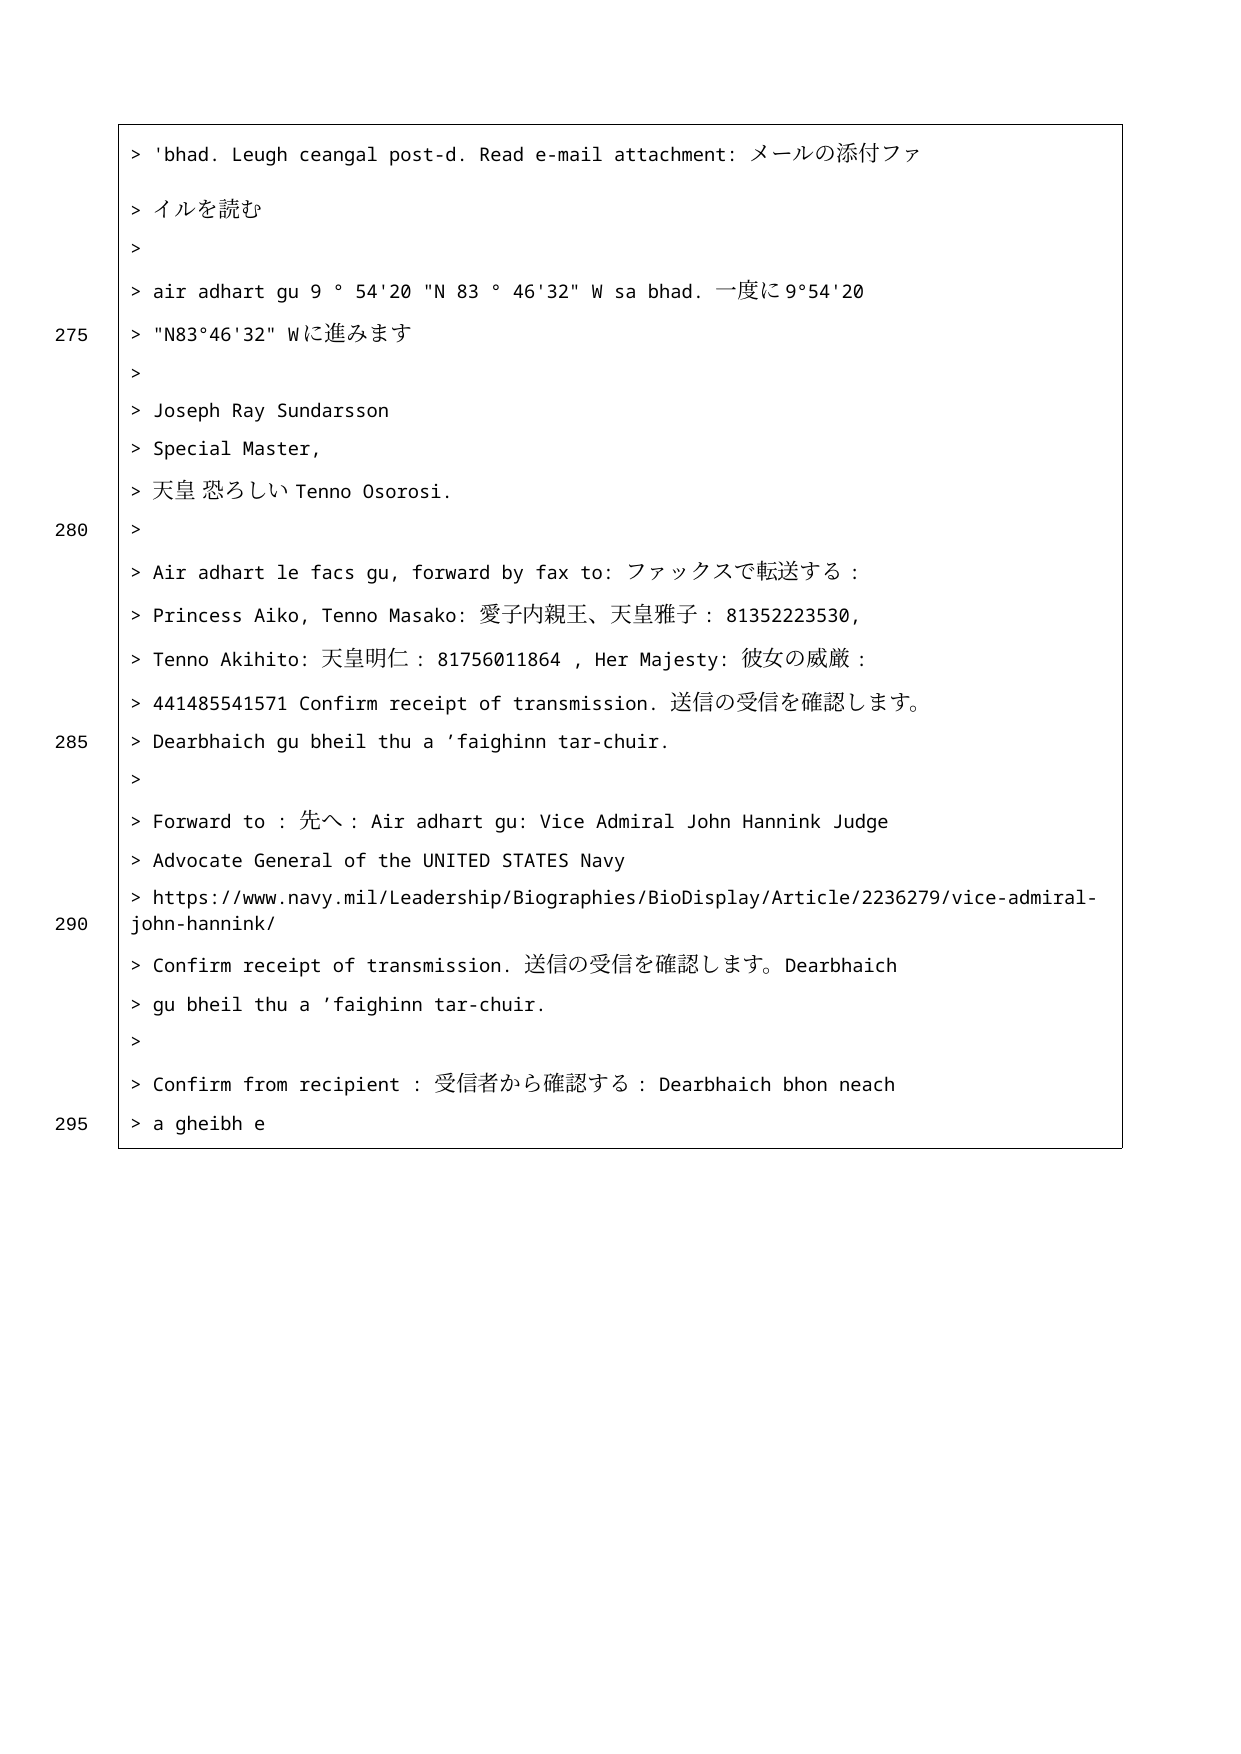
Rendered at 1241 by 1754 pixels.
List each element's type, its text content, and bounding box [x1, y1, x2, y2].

text > Advocate General of the UNITED STATES Navy [119, 835, 1122, 872]
text > [119, 223, 1122, 261]
text > [119, 504, 1122, 542]
text > Princess Aiko, Tenno Masako: 愛子内親王、天皇雅子 : 81352223530, [119, 586, 1122, 629]
text > Confirm receipt of transmission. 送信の受信を確認します。Dearbhaich [119, 936, 1122, 979]
text > Air adhart le facs gu, forward by fax to: ファックスで転送する : [119, 542, 1122, 586]
text > 441485541571 Confirm receipt of transmission. 送信の受信を確認します。 [119, 673, 1122, 716]
text > [119, 348, 1122, 386]
text > Special Master, [119, 423, 1122, 461]
text > Tenno Akihito: 天皇明仁 : 81756011864 , Her Majesty: 彼女の威厳 : [119, 629, 1122, 673]
text > https://www.navy.mil/Leadership/Biographies/BioDisplay/Article/2236279/vice-admiral-john-hannink/ [119, 872, 1122, 936]
text > gu bheil thu a ’faighinn tar-chuir. [119, 979, 1122, 1017]
text > air adhart gu 9 ° 54'20 "N 83 ° 46'32" W sa bhad. 一度に9°54'20 [119, 261, 1122, 304]
text > Joseph Ray Sundarsson [119, 386, 1122, 423]
text > Dearbhaich gu bheil thu a ’faighinn tar-chuir. [119, 716, 1122, 754]
text > "N83°46'32" Wに進みます [119, 304, 1122, 348]
text > [119, 1017, 1122, 1054]
text > 天皇 恐ろしい Tenno Osorosi. [119, 461, 1122, 504]
text > イルを読む [119, 180, 1122, 223]
text > Confirm from recipient : 受信者から確認する : Dearbhaich bhon neach [119, 1054, 1122, 1098]
text > 'bhad. Leugh ceangal post-d. Read e-mail attachment: メールの添付ファ [119, 125, 1122, 180]
text > [119, 754, 1122, 791]
text > a gheibh e [119, 1098, 1122, 1148]
text > Forward to : 先へ : Air adhart gu: Vice Admiral John Hannink Judge [119, 791, 1122, 835]
